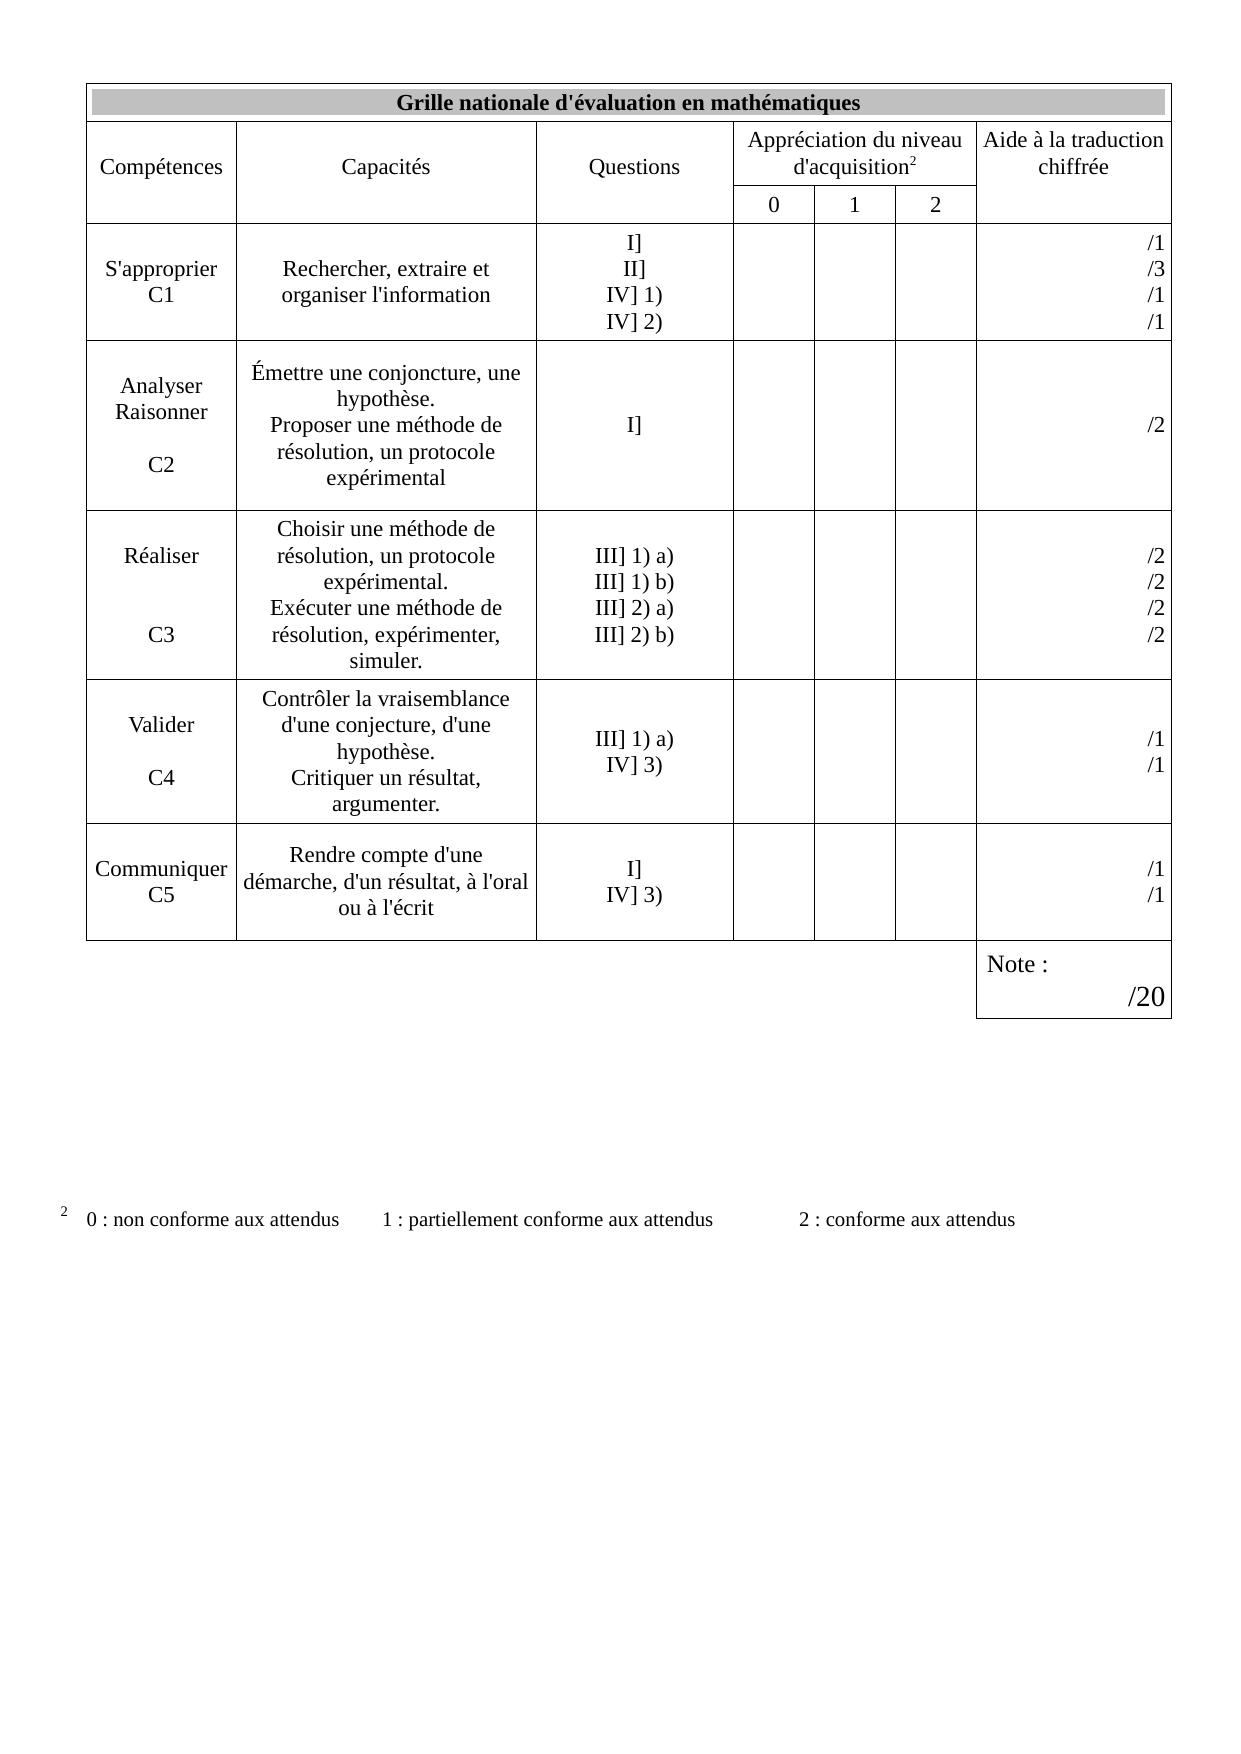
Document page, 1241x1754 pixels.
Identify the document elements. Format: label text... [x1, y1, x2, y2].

table_cell 1 [815, 186, 895, 223]
table_cell [815, 224, 895, 340]
table_cell [734, 341, 814, 509]
table_cell [896, 341, 976, 509]
table_cell 2 [896, 186, 976, 223]
table_cell [734, 680, 814, 823]
table_cell I] IV] 3) [537, 824, 733, 939]
table_cell Rendre compte d'une démarche, d'un résultat, à l'oral ou à l'écrit [237, 824, 536, 939]
table_cell [815, 824, 895, 939]
table_cell /1 /1 [977, 824, 1171, 939]
table_cell Réaliser C3 [87, 511, 236, 679]
table_cell [734, 511, 814, 679]
table_cell [896, 224, 976, 340]
table_cell Analyser Raisonner C2 [87, 341, 236, 509]
table_cell [815, 511, 895, 679]
table_cell I] [537, 341, 733, 509]
table_cell [896, 824, 976, 939]
table_cell III] 1) a) III] 1) b) III] 2) a) III] 2) b) [537, 511, 733, 679]
table_cell [86, 941, 976, 1018]
table_cell Choisir une méthode de résolution, un protocole expérimental. Exécuter une méthode de résolution, expérimenter, simuler. [237, 511, 536, 679]
table_cell Rechercher, extraire et organiser l'information [237, 224, 536, 340]
table_cell Compétences [87, 122, 236, 223]
table_cell III] 1) a) IV] 3) [537, 680, 733, 823]
table_cell [896, 511, 976, 679]
table_cell [815, 341, 895, 509]
text 2 0 : non conforme aux attendus 1 : partiellement conforme aux attendus 2 : conforme aux attendus [60, 1203, 1187, 1232]
table_cell I] II] IV] 1) IV] 2) [537, 224, 733, 340]
table_cell Capacités [237, 122, 536, 223]
table_cell /2 /2 /2 /2 [977, 511, 1171, 679]
table_cell Émettre une conjoncture, une hypothèse. Proposer une méthode de résolution, un protocole expérimental [237, 341, 536, 509]
table_cell Note : /20 [977, 941, 1171, 1018]
table_cell S'approprier C1 [87, 224, 236, 340]
table_cell Valider C4 [87, 680, 236, 823]
table_header Grille nationale d'évaluation en mathématiques [87, 84, 1171, 121]
table_cell /1 /1 [977, 680, 1171, 823]
table_cell [896, 680, 976, 823]
table_cell [734, 224, 814, 340]
table_cell [815, 680, 895, 823]
table_cell /2 [977, 341, 1171, 509]
table_cell Communiquer C5 [87, 824, 236, 939]
table_cell /1 /3 /1 /1 [977, 224, 1171, 340]
table_cell [734, 824, 814, 939]
table_cell 0 [734, 186, 814, 223]
table_cell Contrôler la vraisemblance d'une conjecture, d'une hypothèse. Critiquer un résultat, argumenter. [237, 680, 536, 823]
table_cell Appréciation du niveau d'acquisition2 [734, 122, 976, 185]
table_cell Aide à la traduction chiffrée [977, 122, 1171, 223]
table_cell Questions [537, 122, 733, 223]
